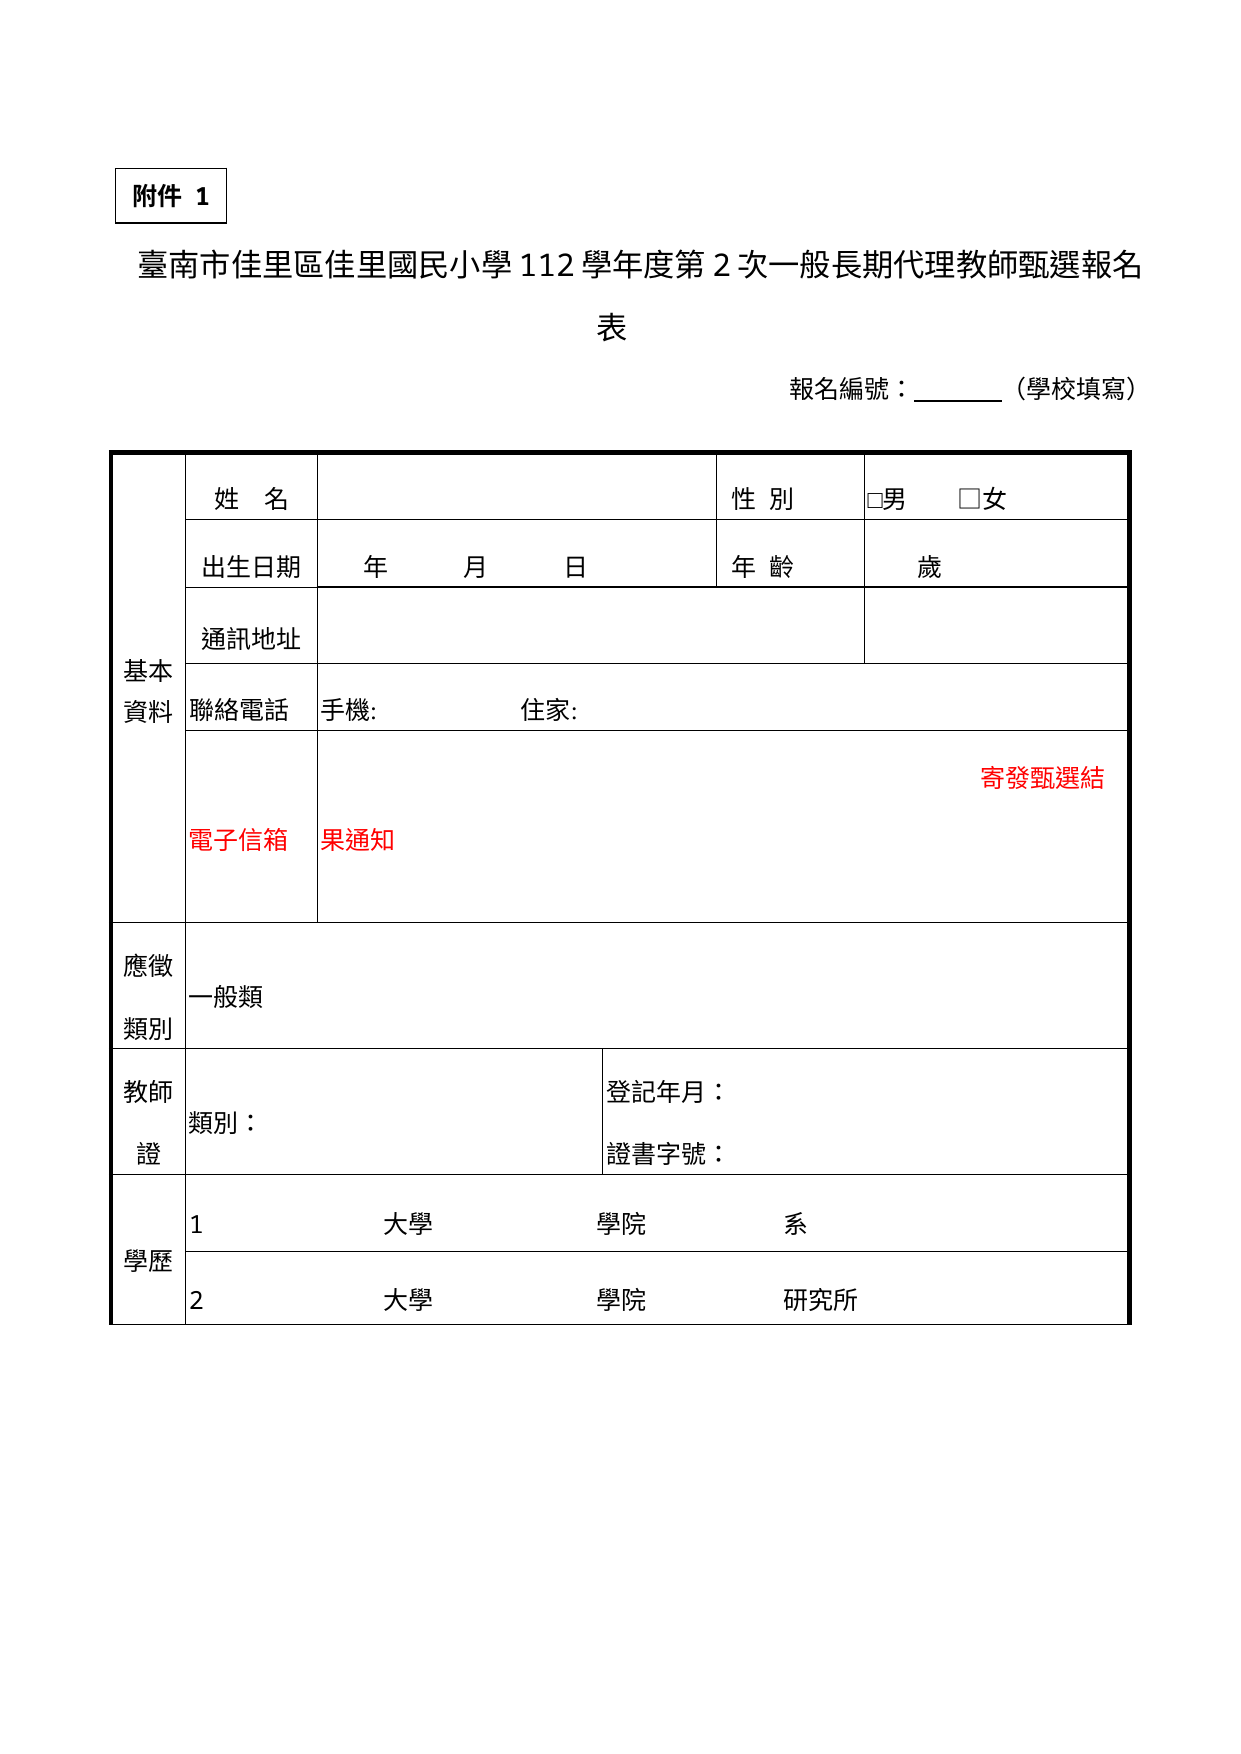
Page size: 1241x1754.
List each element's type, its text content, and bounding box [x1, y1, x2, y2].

table_cell 電子信箱 [186, 731, 317, 922]
table_cell 類別： [186, 1049, 602, 1173]
text 附件 1 [131, 177, 211, 213]
table_cell 登記年月： 證書字號： [603, 1049, 1127, 1173]
table_cell 寄發甄選結果通知 [318, 731, 1127, 922]
table_cell 年 月 日 [318, 520, 716, 586]
table_cell [865, 588, 1127, 663]
table_cell 手機: 住家: [318, 664, 1127, 730]
table_cell 學歷 [113, 1175, 185, 1324]
text 臺南市佳里區佳里國民小學112學年度第2次一般長期代理教師甄選報名表 [89, 221, 1152, 346]
table_header 性 別 [717, 455, 864, 519]
table_cell 歲 [865, 520, 1127, 586]
table_header □男 □女 [865, 455, 1127, 519]
table_cell 聯絡電話 [186, 664, 317, 730]
table_header [318, 455, 716, 519]
table_cell 出生日期 [186, 520, 317, 586]
table_header 基本 資料 [113, 455, 185, 922]
table_header 姓 名 [186, 455, 317, 519]
text 報名編號： （學校填寫） [89, 346, 1152, 408]
table_cell 一般類 [186, 923, 1127, 1048]
table_cell 1 大學 學院 系 [186, 1175, 1127, 1251]
table_cell [318, 588, 864, 663]
table_cell 教師證 [113, 1049, 185, 1173]
table_cell 應徵類別 [113, 923, 185, 1048]
text [116, 169, 226, 222]
table_cell 年 齡 [717, 520, 864, 586]
table_cell 2 大學 學院 研究所 [186, 1252, 1127, 1324]
table_cell 通訊地址 [186, 588, 317, 663]
